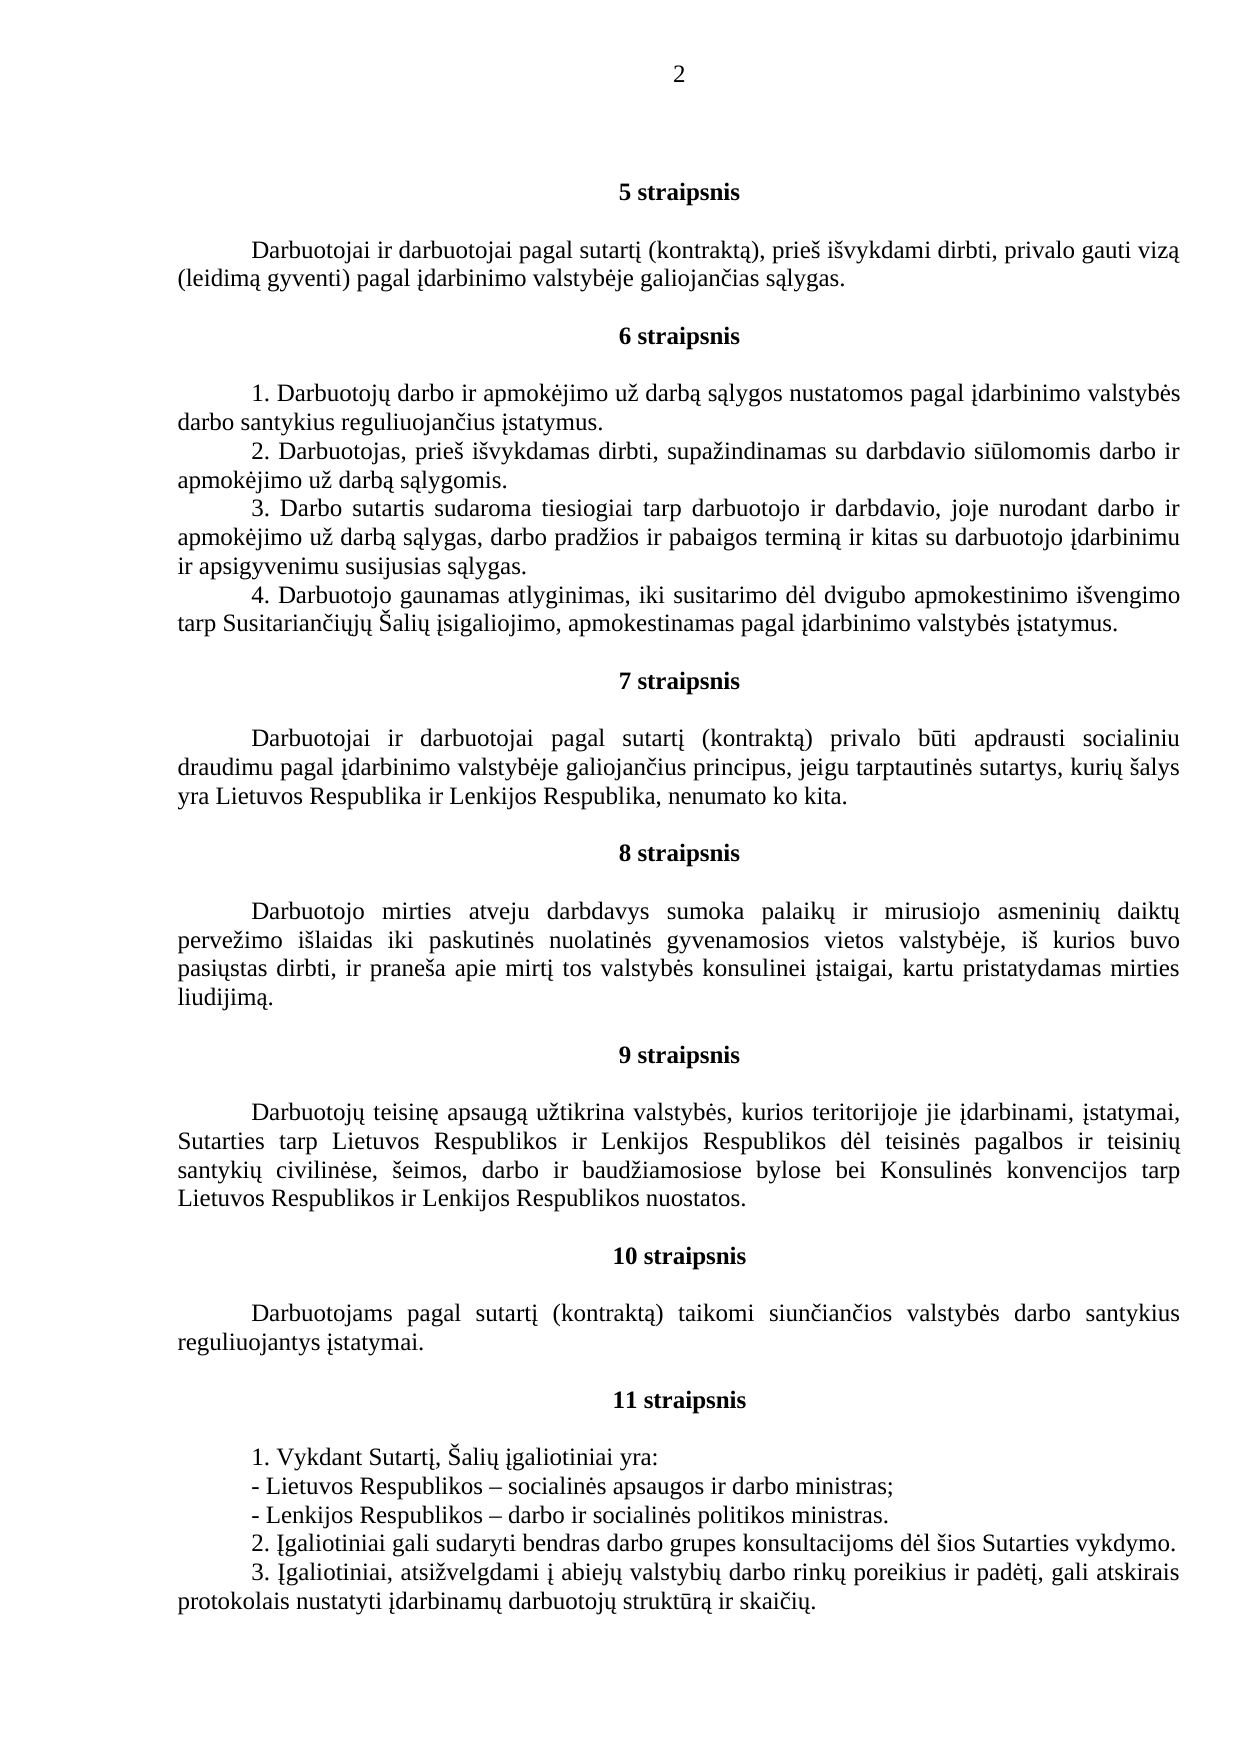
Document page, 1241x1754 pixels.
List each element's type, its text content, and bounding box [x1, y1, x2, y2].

text 3. Įgaliotiniai, atsižvelgdami į abiejų valstybių darbo rinkų poreikius ir padėtį, gali atskirais protokolais nustatyti įdarbinamų darbuotojų struktūrą ir skaičių. [177, 1557, 1181, 1615]
text 9 straipsnis [177, 1040, 1181, 1068]
text 6 straipsnis [177, 321, 1181, 350]
text 11 straipsnis [177, 1385, 1181, 1413]
text 2. Įgaliotiniai gali sudaryti bendras darbo grupes konsultacijoms dėl šios Sutarties vykdymo. [177, 1528, 1181, 1557]
text 2. Darbuotojas, prieš išvykdamas dirbti, supažindinamas su darbdavio siūlomomis darbo ir apmokėjimo už darbą sąlygomis. [177, 436, 1181, 493]
text - Lietuvos Respublikos – socialinės apsaugos ir darbo ministras; [177, 1471, 1181, 1500]
text 8 straipsnis [177, 838, 1181, 867]
text Darbuotojams pagal sutartį (kontraktą) taikomi siunčiančios valstybės darbo santykius reguliuojantys įstatymai. [177, 1298, 1181, 1356]
text - Lenkijos Respublikos – darbo ir socialinės politikos ministras. [177, 1500, 1181, 1528]
text 5 straipsnis [177, 177, 1181, 206]
text 10 straipsnis [177, 1241, 1181, 1270]
text 7 straipsnis [177, 666, 1181, 695]
text Darbuotojų teisinę apsaugą užtikrina valstybės, kurios teritorijoje jie įdarbinami, įstatymai, Sutarties tarp Lietuvos Respublikos ir Lenkijos Respublikos dėl teisinės pagalbos ir teisinių santykių civilinėse, šeimos, darbo ir baudžiamosiose bylose bei Konsulinės konvencijos tarp Lietuvos Respublikos ir Lenkijos Respublikos nuostatos. [177, 1097, 1181, 1212]
text Darbuotojo mirties atveju darbdavys sumoka palaikų ir mirusiojo asmeninių daiktų pervežimo išlaidas iki paskutinės nuolatinės gyvenamosios vietos valstybėje, iš kurios buvo pasiųstas dirbti, ir praneša apie mirtį tos valstybės konsulinei įstaigai, kartu pristatydamas mirties liudijimą. [177, 896, 1181, 1011]
text 4. Darbuotojo gaunamas atlyginimas, iki susitarimo dėl dvigubo apmokestinimo išvengimo tarp Susitariančiųjų Šalių įsigaliojimo, apmokestinamas pagal įdarbinimo valstybės įstatymus. [177, 580, 1181, 637]
text 3. Darbo sutartis sudaroma tiesiogiai tarp darbuotojo ir darbdavio, joje nurodant darbo ir apmokėjimo už darbą sąlygas, darbo pradžios ir pabaigos terminą ir kitas su darbuotojo įdarbinimu ir apsigyvenimu susijusias sąlygas. [177, 493, 1181, 580]
text Darbuotojai ir darbuotojai pagal sutartį (kontraktą), prieš išvykdami dirbti, privalo gauti vizą (leidimą gyventi) pagal įdarbinimo valstybėje galiojančias sąlygas. [177, 235, 1181, 292]
text 1. Vykdant Sutartį, Šalių įgaliotiniai yra: [177, 1442, 1181, 1471]
text Darbuotojai ir darbuotojai pagal sutartį (kontraktą) privalo būti apdrausti socialiniu draudimu pagal įdarbinimo valstybėje galiojančius principus, jeigu tarptautinės sutartys, kurių šalys yra Lietuvos Respublika ir Lenkijos Respublika, nenumato ko kita. [177, 723, 1181, 810]
text 1. Darbuotojų darbo ir apmokėjimo už darbą sąlygos nustatomos pagal įdarbinimo valstybės darbo santykius reguliuojančius įstatymus. [177, 378, 1181, 436]
